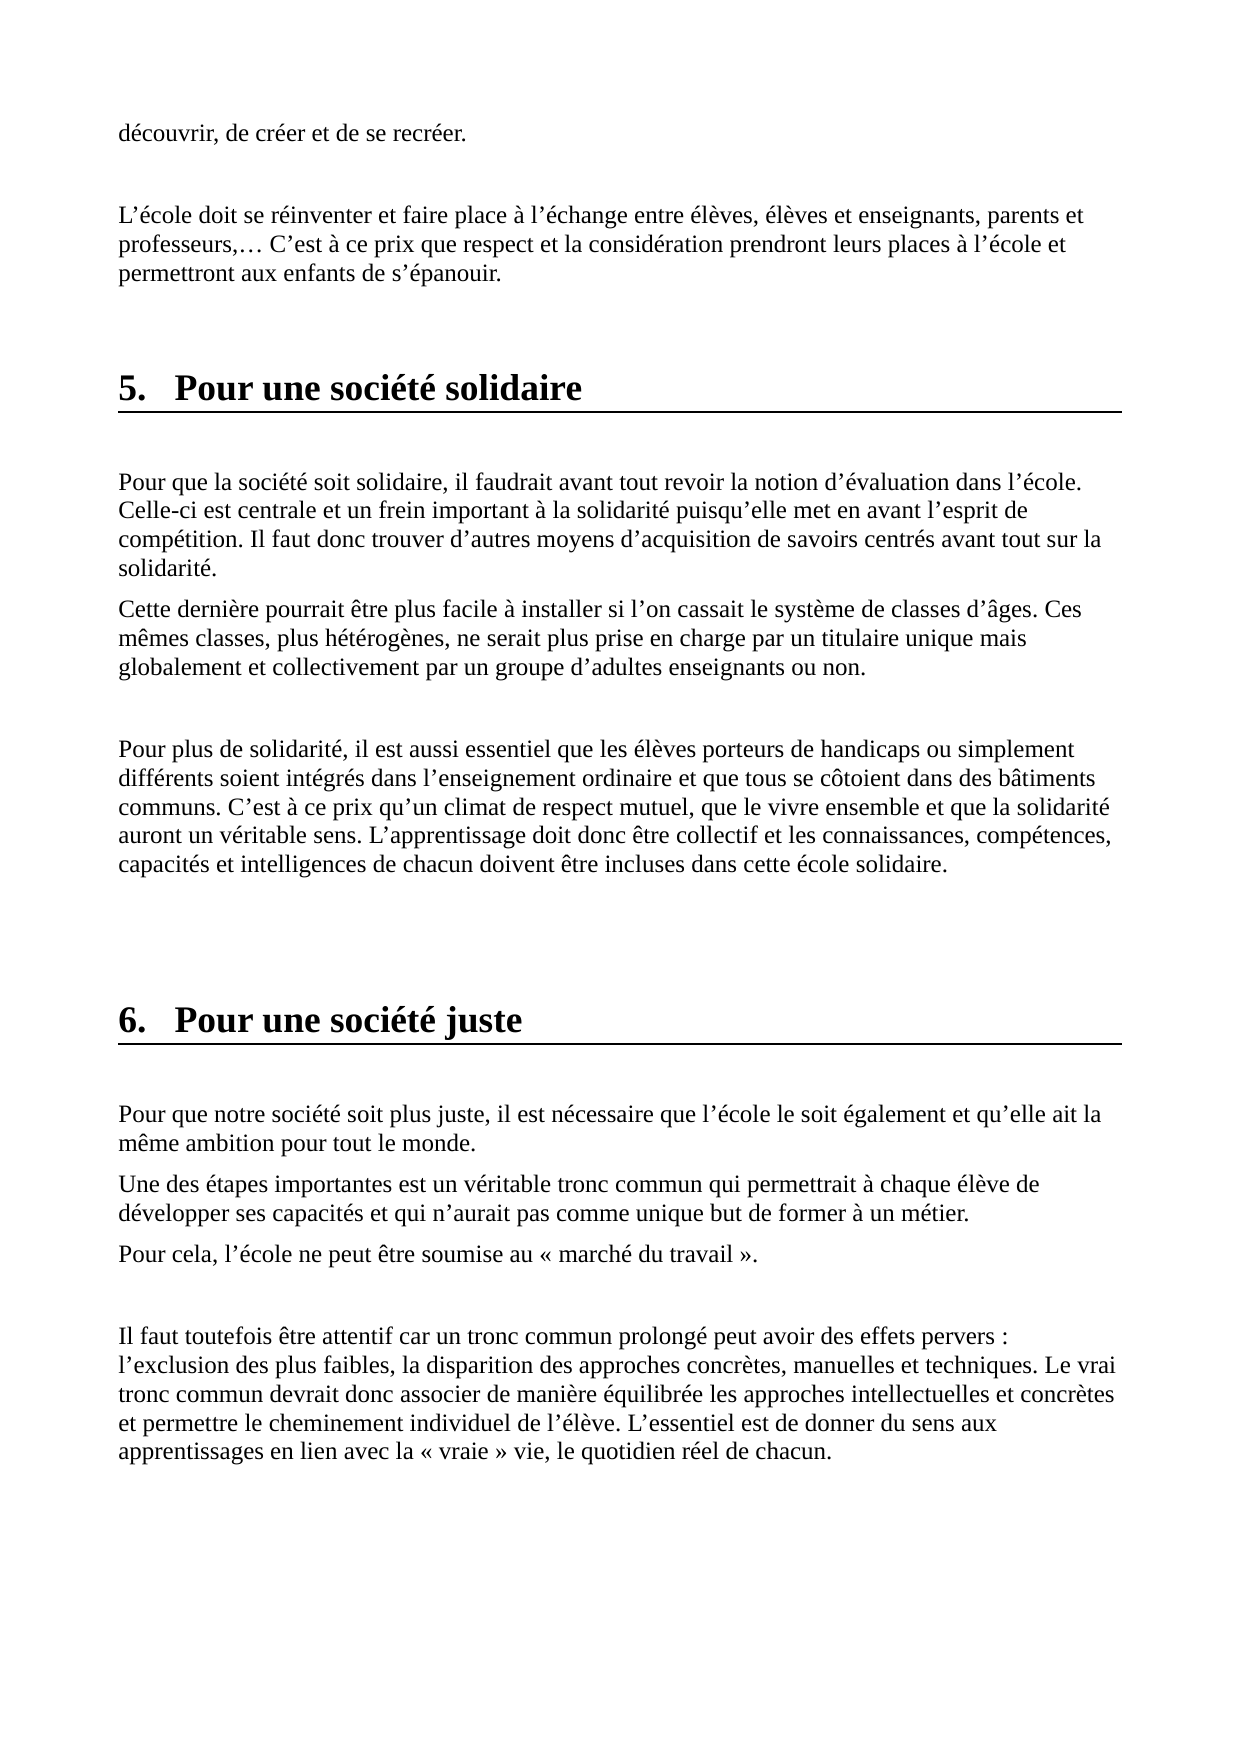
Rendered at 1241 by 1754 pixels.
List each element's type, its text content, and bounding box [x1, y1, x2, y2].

subtitle 6. Pour une société juste [118, 998, 1122, 1043]
text Il faut toutefois être attentif car un tronc commun prolongé peut avoir des effets pervers : l’exclusion des plus faibles, la disparition des approches concrètes, manuelles et techniques. Le vrai tronc commun devrait donc associer de manière équilibrée les approches intellectuelles et concrètes et permettre le cheminement individuel de l’élève. L’essentiel est de donner du sens aux apprentissages en lien avec la « vraie » vie, le quotidien réel de chacun. [118, 1321, 1122, 1465]
text Une des étapes importantes est un véritable tronc commun qui permettrait à chaque élève de développer ses capacités et qui n’aurait pas comme unique but de former à un métier. [118, 1169, 1122, 1226]
text Pour que la société soit solidaire, il faudrait avant tout revoir la notion d’évaluation dans l’école. Celle-ci est centrale et un frein important à la solidarité puisqu’elle met en avant l’esprit de compétition. Il faut donc trouver d’autres moyens d’acquisition de savoirs centrés avant tout sur la solidarité. [118, 467, 1122, 582]
text découvrir, de créer et de se recréer. [118, 118, 1122, 147]
text L’école doit se réinventer et faire place à l’échange entre élèves, élèves et enseignants, parents et professeurs,… C’est à ce prix que respect et la considération prendront leurs places à l’école et permettront aux enfants de s’épanouir. [118, 201, 1122, 287]
text Cette dernière pourrait être plus facile à installer si l’on cassait le système de classes d’âges. Ces mêmes classes, plus hétérogènes, ne serait plus prise en charge par un titulaire unique mais globalement et collectivement par un groupe d’adultes enseignants ou non. [118, 594, 1122, 680]
text Pour que notre société soit plus juste, il est nécessaire que l’école le soit également et qu’elle ait la même ambition pour tout le monde. [118, 1099, 1122, 1156]
text Pour cela, l’école ne peut être soumise au « marché du travail ». [118, 1239, 1122, 1268]
text Pour plus de solidarité, il est aussi essentiel que les élèves porteurs de handicaps ou simplement différents soient intégrés dans l’enseignement ordinaire et que tous se côtoient dans des bâtiments communs. C’est à ce prix qu’un climat de respect mutuel, que le vivre ensemble et que la solidarité auront un véritable sens. L’apprentissage doit donc être collectif et les connaissances, compétences, capacités et intelligences de chacun doivent être incluses dans cette école solidaire. [118, 734, 1122, 878]
subtitle 5. Pour une société solidaire [118, 366, 1122, 411]
